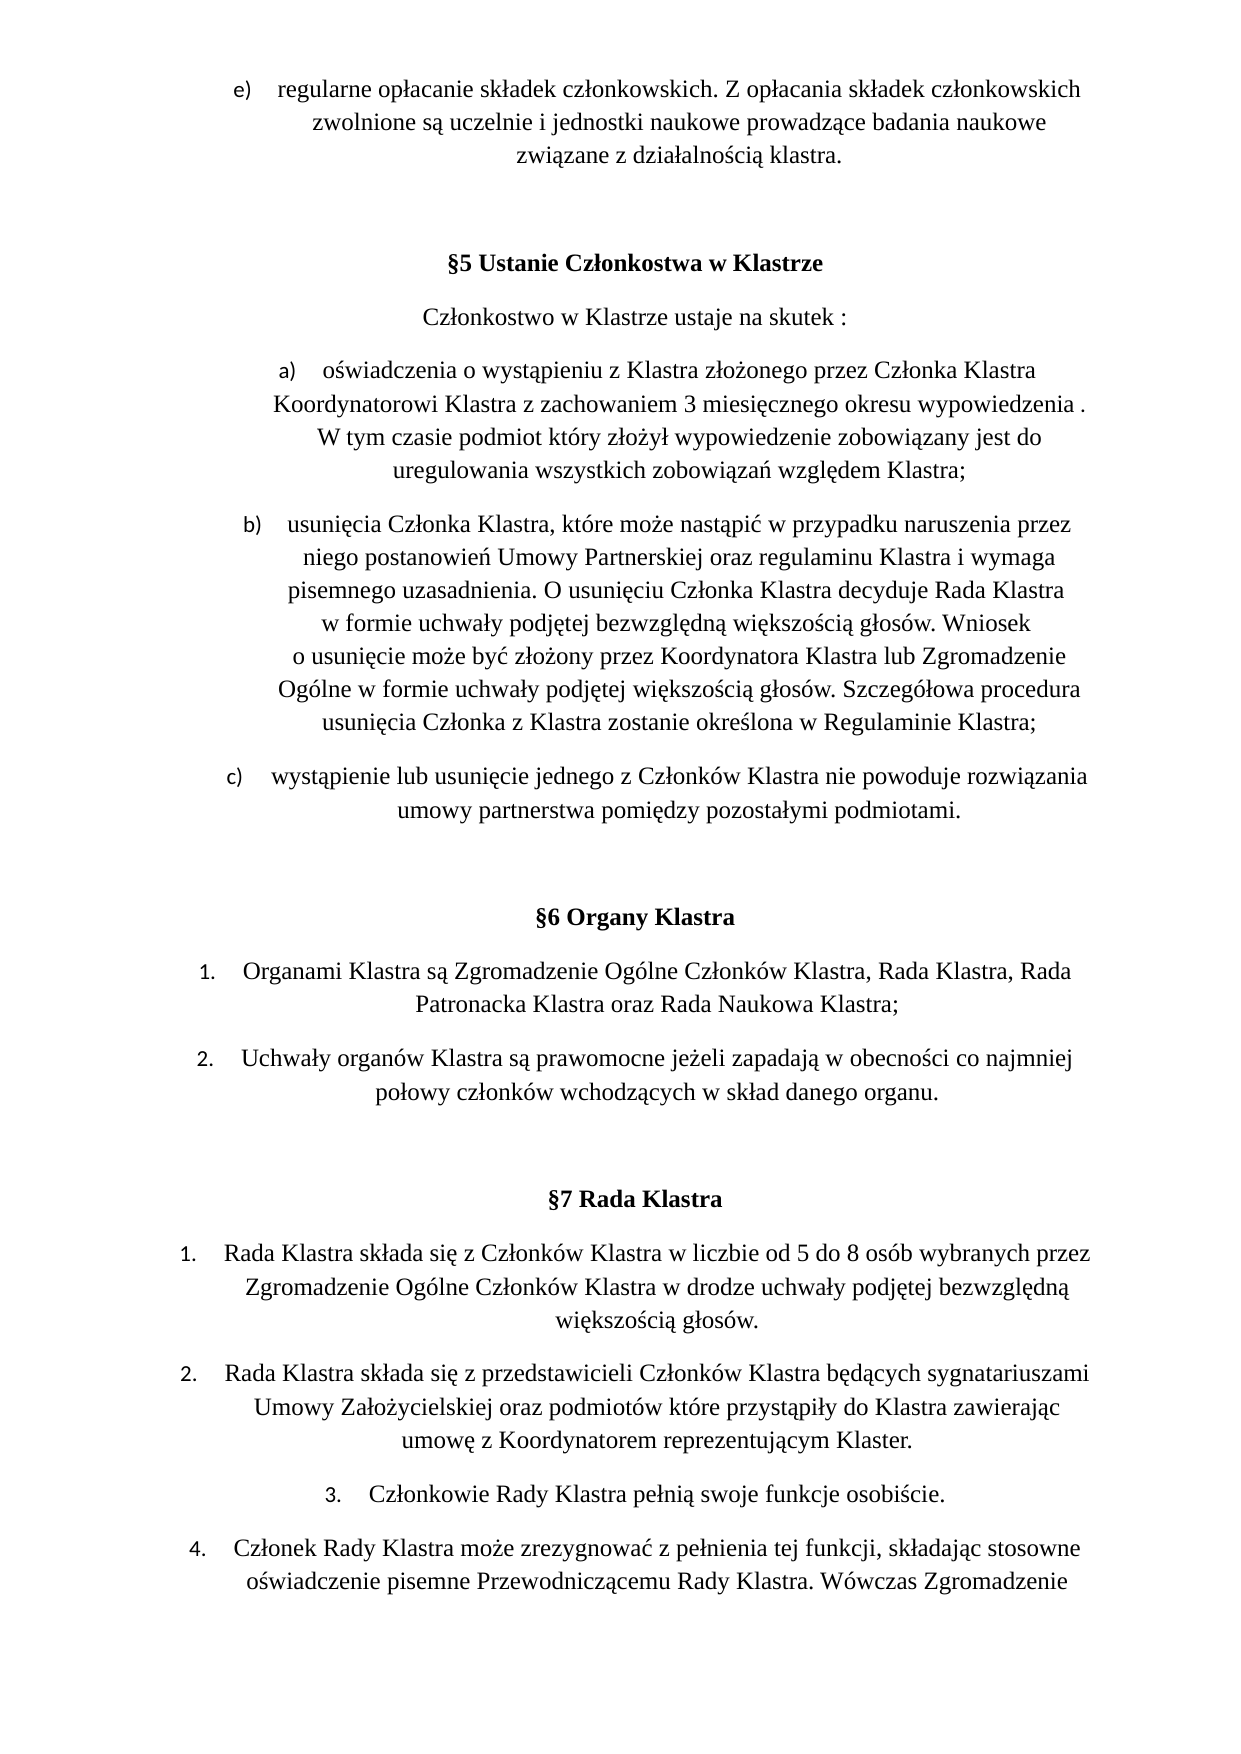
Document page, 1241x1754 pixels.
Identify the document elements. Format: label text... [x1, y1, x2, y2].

list oświadczenia o wystąpieniu z Klastra złożonego przez Członka Klastra Koordynatorowi Klastra z zachowaniem 3 miesięcznego okresu wypowiedzenia . W tym czasie podmiot który złożył wypowiedzenie zobowiązany jest do uregulowania wszystkich zobowiązań względem Klastra; [222, 356, 1093, 484]
list Rada Klastra składa się z przedstawicieli Członków Klastra będących sygnatariuszami Umowy Założycielskiej oraz podmiotów które przystąpiły do Klastra zawierając umowę z Koordynatorem reprezentującym Klaster. [177, 1358, 1093, 1454]
list Członkowie Rady Klastra pełnią swoje funkcje osobiście. [177, 1479, 1093, 1508]
list §5 Ustanie Członkostwa w Klastrze [177, 248, 1093, 277]
text Członkostwo w Klastrze ustaje na skutek : [177, 302, 1093, 330]
text §6 Organy Klastra [177, 902, 1093, 931]
list usunięcia Członka Klastra, które może nastąpić w przypadku naruszenia przez niego postanowień Umowy Partnerskiej oraz regulaminu Klastra i wymaga pisemnego uzasadnienia. O usunięciu Członka Klastra decyduje Rada Klastra w formie uchwały podjętej bezwzględną większością głosów. Wniosek o usunięcie może być złożony przez Koordynatora Klastra lub Zgromadzenie Ogólne w formie uchwały podjętej większością głosów. Szczegółowa procedura usunięcia Członka z Klastra zostanie określona w Regulaminie Klastra; [222, 509, 1093, 736]
list Organami Klastra są Zgromadzenie Ogólne Członków Klastra, Rada Klastra, Rada Patronacka Klastra oraz Rada Naukowa Klastra; [177, 956, 1093, 1018]
list Uchwały organów Klastra są prawomocne jeżeli zapadają w obecności co najmniej połowy członków wchodzących w skład danego organu. [177, 1043, 1093, 1106]
list regularne opłacanie składek członkowskich. Z opłacania składek członkowskich zwolnione są uczelnie i jednostki naukowe prowadzące badania naukowe związane z działalnością klastra. [222, 74, 1093, 169]
list Rada Klastra składa się z Członków Klastra w liczbie od 5 do 8 osób wybranych przez Zgromadzenie Ogólne Członków Klastra w drodze uchwały podjętej bezwzględną większością głosów. [177, 1238, 1093, 1333]
text §7 Rada Klastra [177, 1184, 1093, 1213]
list Członek Rady Klastra może zrezygnować z pełnienia tej funkcji, składając stosowne oświadczenie pisemne Przewodniczącemu Rady Klastra. Wówczas Zgromadzenie [177, 1533, 1093, 1595]
list wystąpienie lub usunięcie jednego z Członków Klastra nie powoduje rozwiązania umowy partnerstwa pomiędzy pozostałymi podmiotami. [222, 761, 1093, 823]
